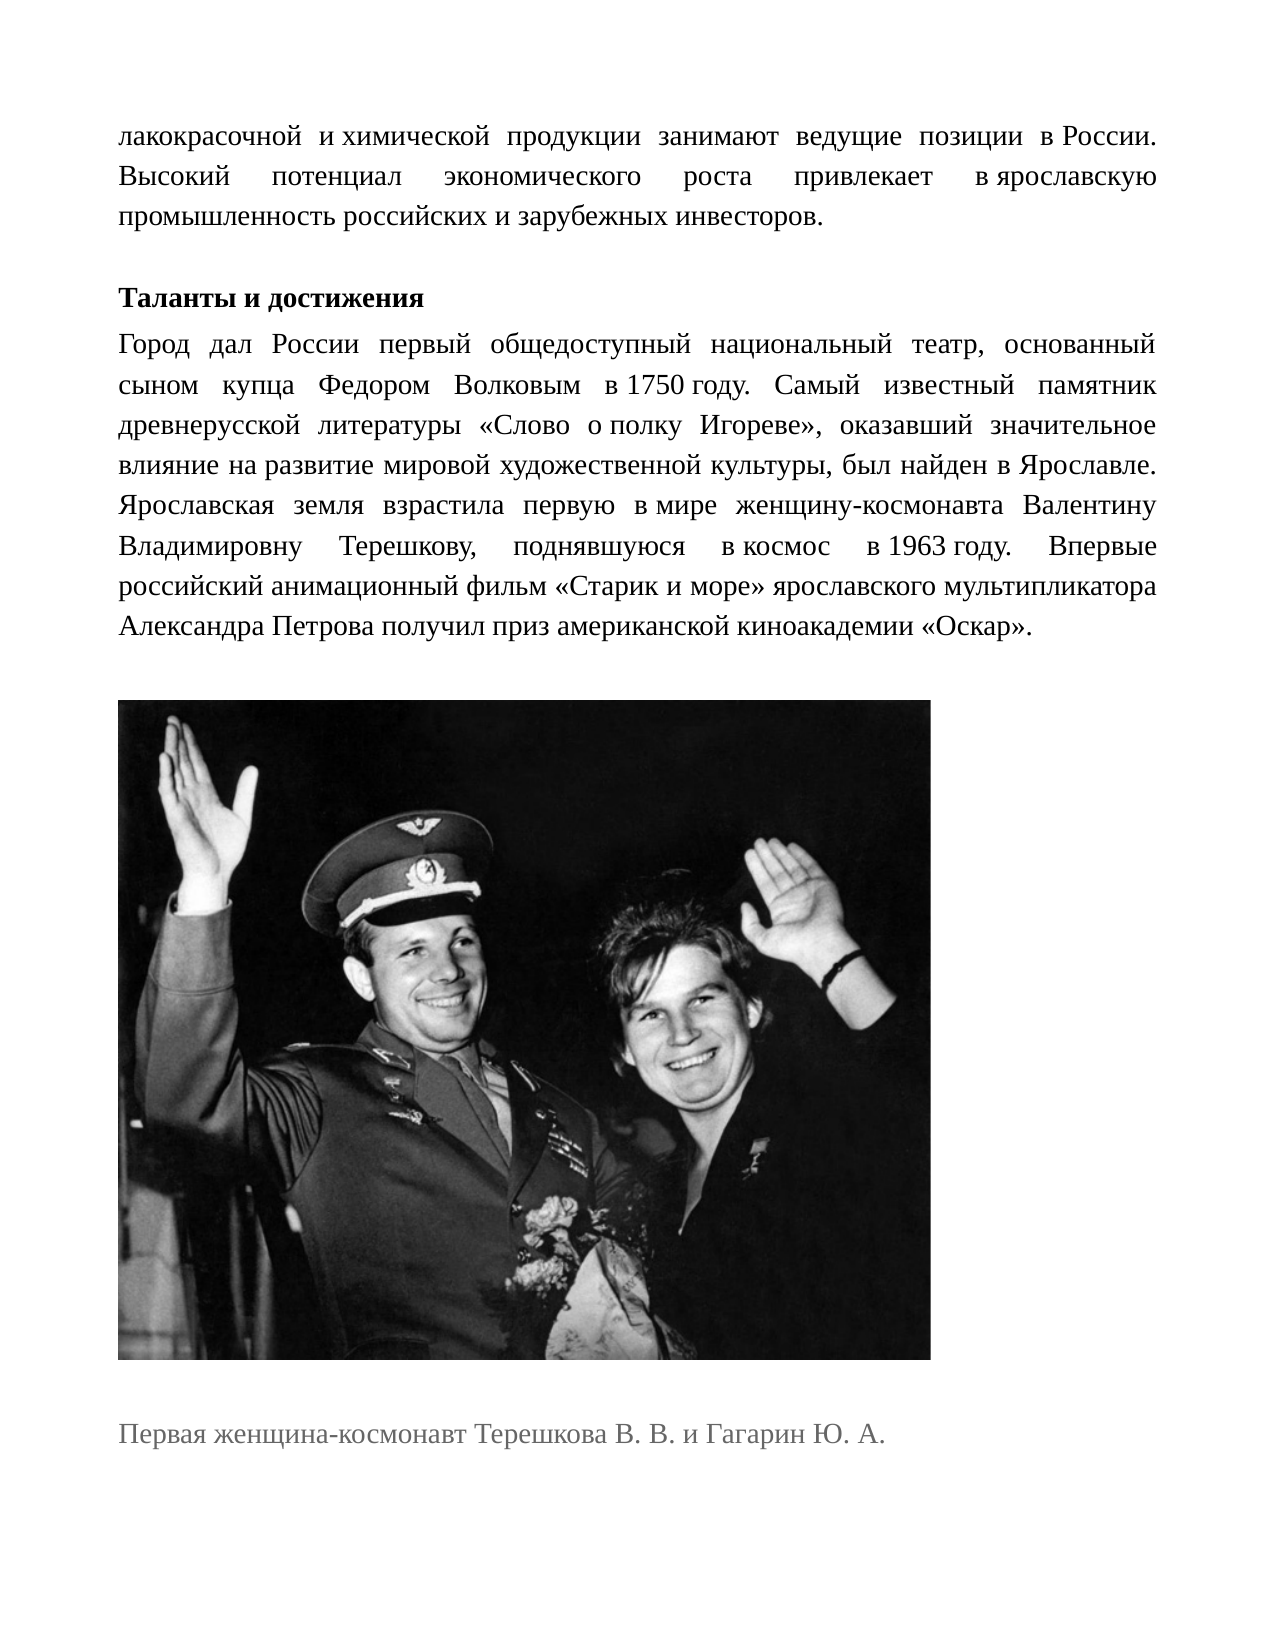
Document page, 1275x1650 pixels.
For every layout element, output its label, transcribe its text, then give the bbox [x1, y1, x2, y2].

subtitle Таланты и достижения [118, 274, 1157, 314]
text Город дал России первый общедоступный национальный театр, основанный сыном купца Федором Волковым в 1750 году. Самый известный памятник древнерусской литературы «Слово о полку Игореве», оказавший значительное влияние на развитие мировой художественной культуры, был найден в Ярославле. Ярославская земля взрастила первую в мире женщину-космонавта Валентину Владимировну Терешкову, поднявшуюся в космос в 1963 году. Впервые российский анимационный фильм «Старик и море» ярославского мультипликатора Александра Петрова получил приз американской киноакадемии «Оскар». [118, 327, 1157, 642]
picture [118, 700, 931, 1360]
text Первая женщина-космонавт Терешкова В. В. и Гагарин Ю. А. [118, 1416, 1157, 1449]
text лакокрасочной и химической продукции занимают ведущие позиции в России. Высокий потенциал экономического роста привлекает в ярославскую промышленность российских и зарубежных инвесторов. [118, 118, 1157, 232]
